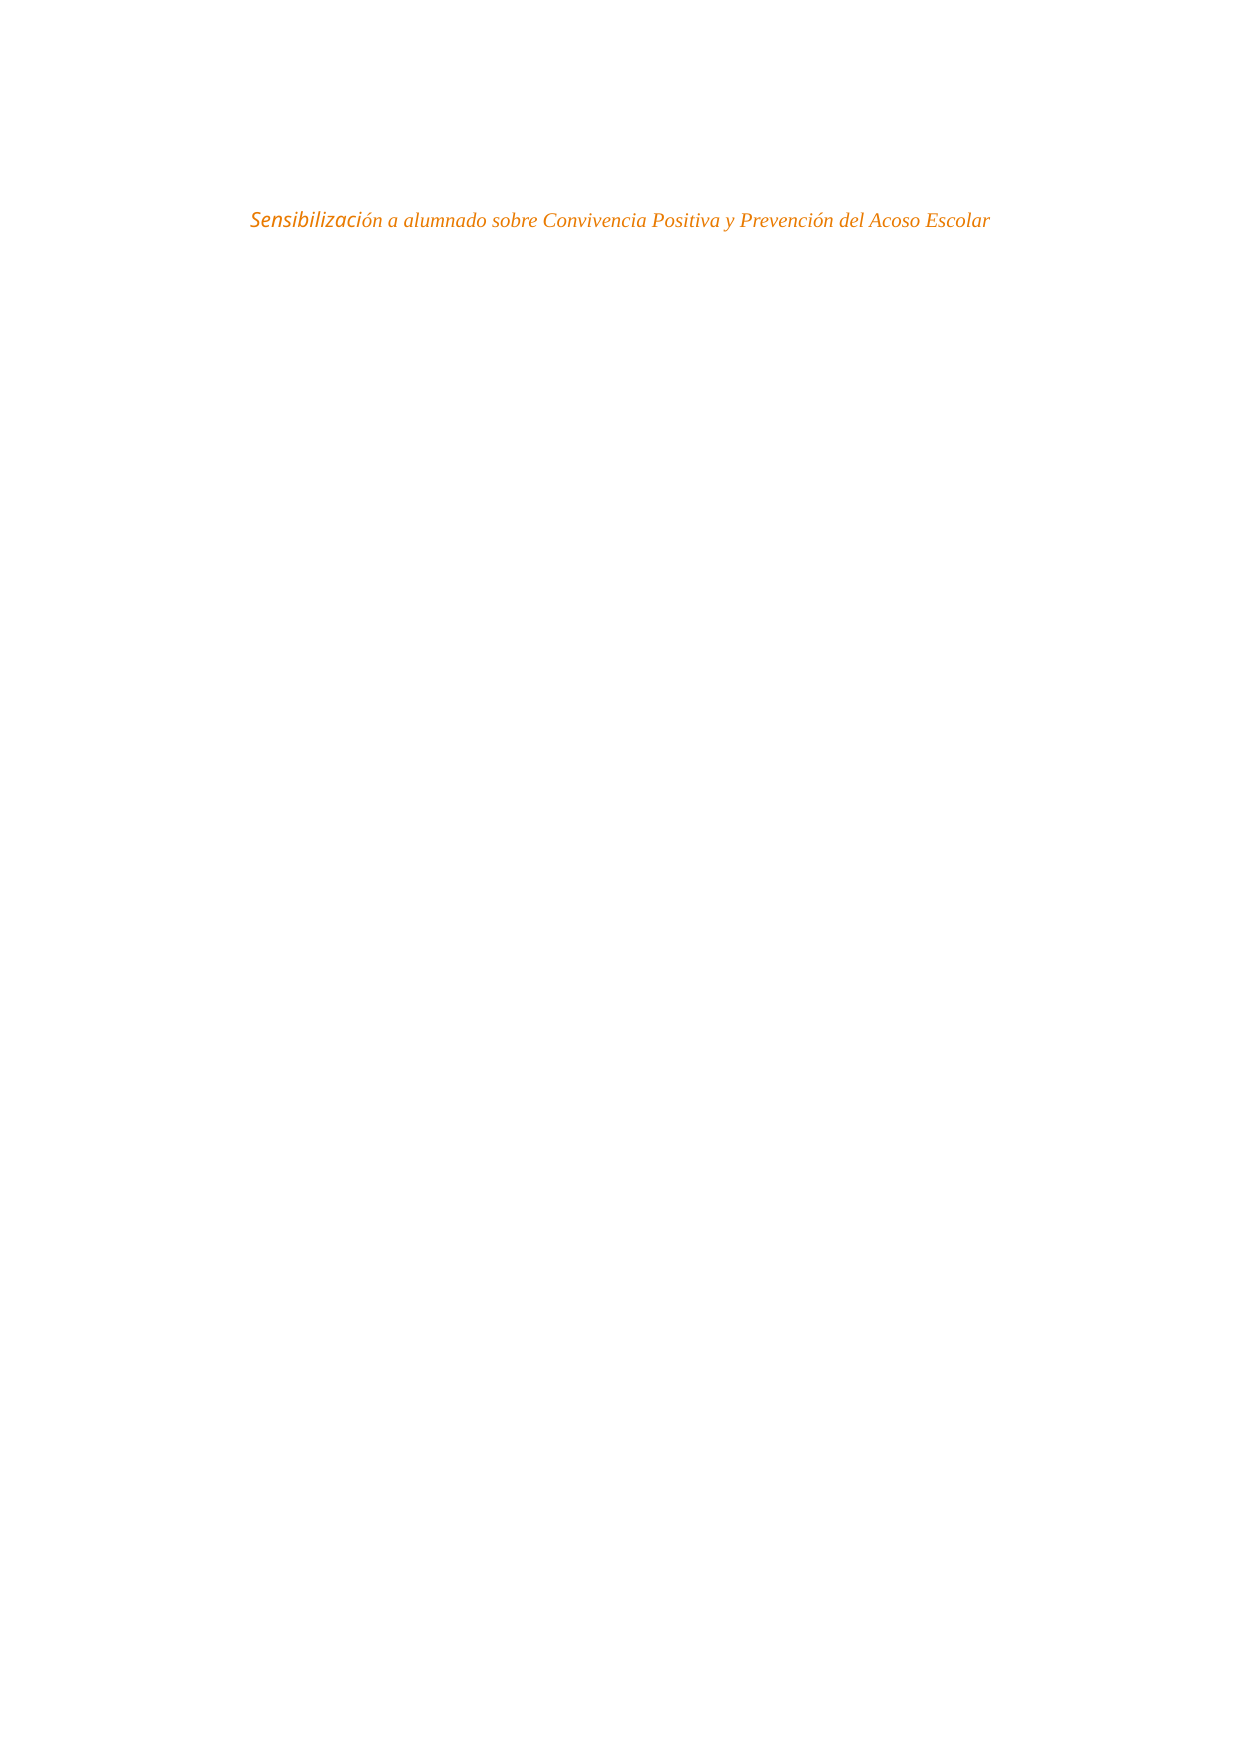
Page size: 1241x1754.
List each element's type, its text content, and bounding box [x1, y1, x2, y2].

text Sensibilización a alumnado sobre Convivencia Positiva y Prevención del Acoso Escolar [118, 206, 1122, 234]
